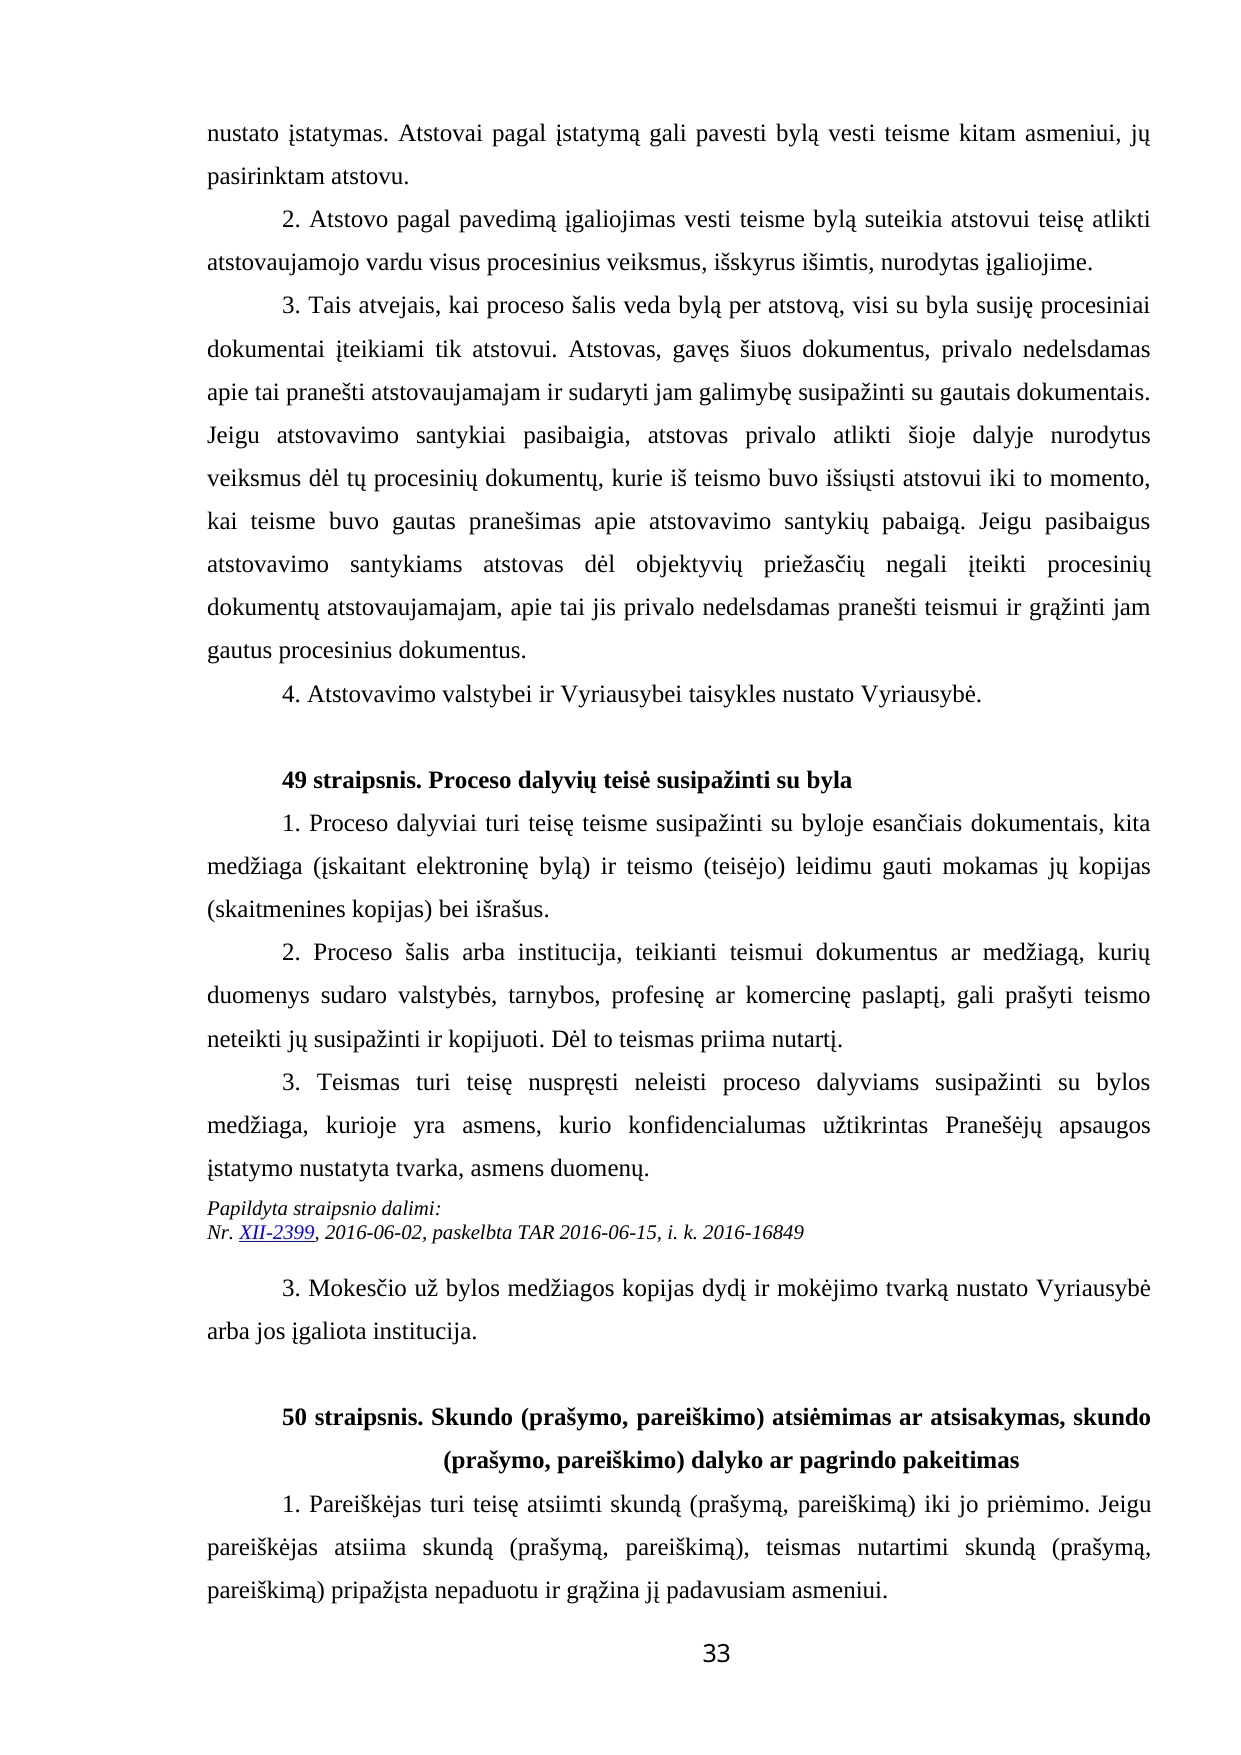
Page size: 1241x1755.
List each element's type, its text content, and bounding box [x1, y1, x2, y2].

text 3. Mokesčio už bylos medžiagos kopijas dydį ir mokėjimo tvarką nustato Vyriausybė arba jos įgaliota institucija. [207, 1273, 1152, 1345]
text 2. Atstovo pagal pavedimą įgaliojimas vesti teisme bylą suteikia atstovui teisę atlikti atstovaujamojo vardu visus procesinius veiksmus, išskyrus išimtis, nurodytas įgaliojime. [207, 204, 1152, 276]
text Nr. XII-2399, 2016-06-02, paskelbta TAR 2016-06-15, i. k. 2016-16849 [207, 1220, 1152, 1244]
text 1. Pareiškėjas turi teisę atsiimti skundą (prašymą, pareiškimą) iki jo priėmimo. Jeigu pareiškėjas atsiima skundą (prašymą, pareiškimą), teismas nutartimi skundą (prašymą, pareiškimą) pripažįsta nepaduotu ir grąžina jį padavusiam asmeniui. [207, 1489, 1152, 1604]
text 50 straipsnis. Skundo (prašymo, pareiškimo) atsiėmimas ar atsisakymas, skundo (prašymo, pareiškimo) dalyko ar pagrindo pakeitimas [282, 1402, 1152, 1474]
text 3. Teismas turi teisę nuspręsti neleisti proceso dalyviams susipažinti su bylos medžiaga, kurioje yra asmens, kurio konfidencialumas užtikrintas Pranešėjų apsaugos įstatymo nustatyta tvarka, asmens duomenų. [207, 1067, 1152, 1182]
text nustato įstatymas. Atstovai pagal įstatymą gali pavesti bylą vesti teisme kitam asmeniui, jų pasirinktam atstovu. [207, 118, 1152, 190]
text 2. Proceso šalis arba institucija, teikianti teismui dokumentus ar medžiagą, kurių duomenys sudaro valstybės, tarnybos, profesinę ar komercinę paslaptį, gali prašyti teismo neteikti jų susipažinti ir kopijuoti. Dėl to teismas priima nutartį. [207, 937, 1152, 1052]
text 4. Atstovavimo valstybei ir Vyriausybei taisykles nustato Vyriausybė. [207, 679, 1152, 707]
text Papildyta straipsnio dalimi: [207, 1196, 1152, 1220]
text 49 straipsnis. Proceso dalyvių teisė susipažinti su byla [207, 765, 1152, 794]
text 1. Proceso dalyviai turi teisę teisme susipažinti su byloje esančiais dokumentais, kita medžiaga (įskaitant elektroninę bylą) ir teismo (teisėjo) leidimu gauti mokamas jų kopijas (skaitmenines kopijas) bei išrašus. [207, 808, 1152, 923]
text 3. Tais atvejais, kai proceso šalis veda bylą per atstovą, visi su byla susiję procesiniai dokumentai įteikiami tik atstovui. Atstovas, gavęs šiuos dokumentus, privalo nedelsdamas apie tai pranešti atstovaujamajam ir sudaryti jam galimybę susipažinti su gautais dokumentais. Jeigu atstovavimo santykiai pasibaigia, atstovas privalo atlikti šioje dalyje nurodytus veiksmus dėl tų procesinių dokumentų, kurie iš teismo buvo išsiųsti atstovui iki to momento, kai teisme buvo gautas pranešimas apie atstovavimo santykių pabaigą. Jeigu pasibaigus atstovavimo santykiams atstovas dėl objektyvių priežasčių negali įteikti procesinių dokumentų atstovaujamajam, apie tai jis privalo nedelsdamas pranešti teismui ir grąžinti jam gautus procesinius dokumentus. [207, 291, 1152, 664]
